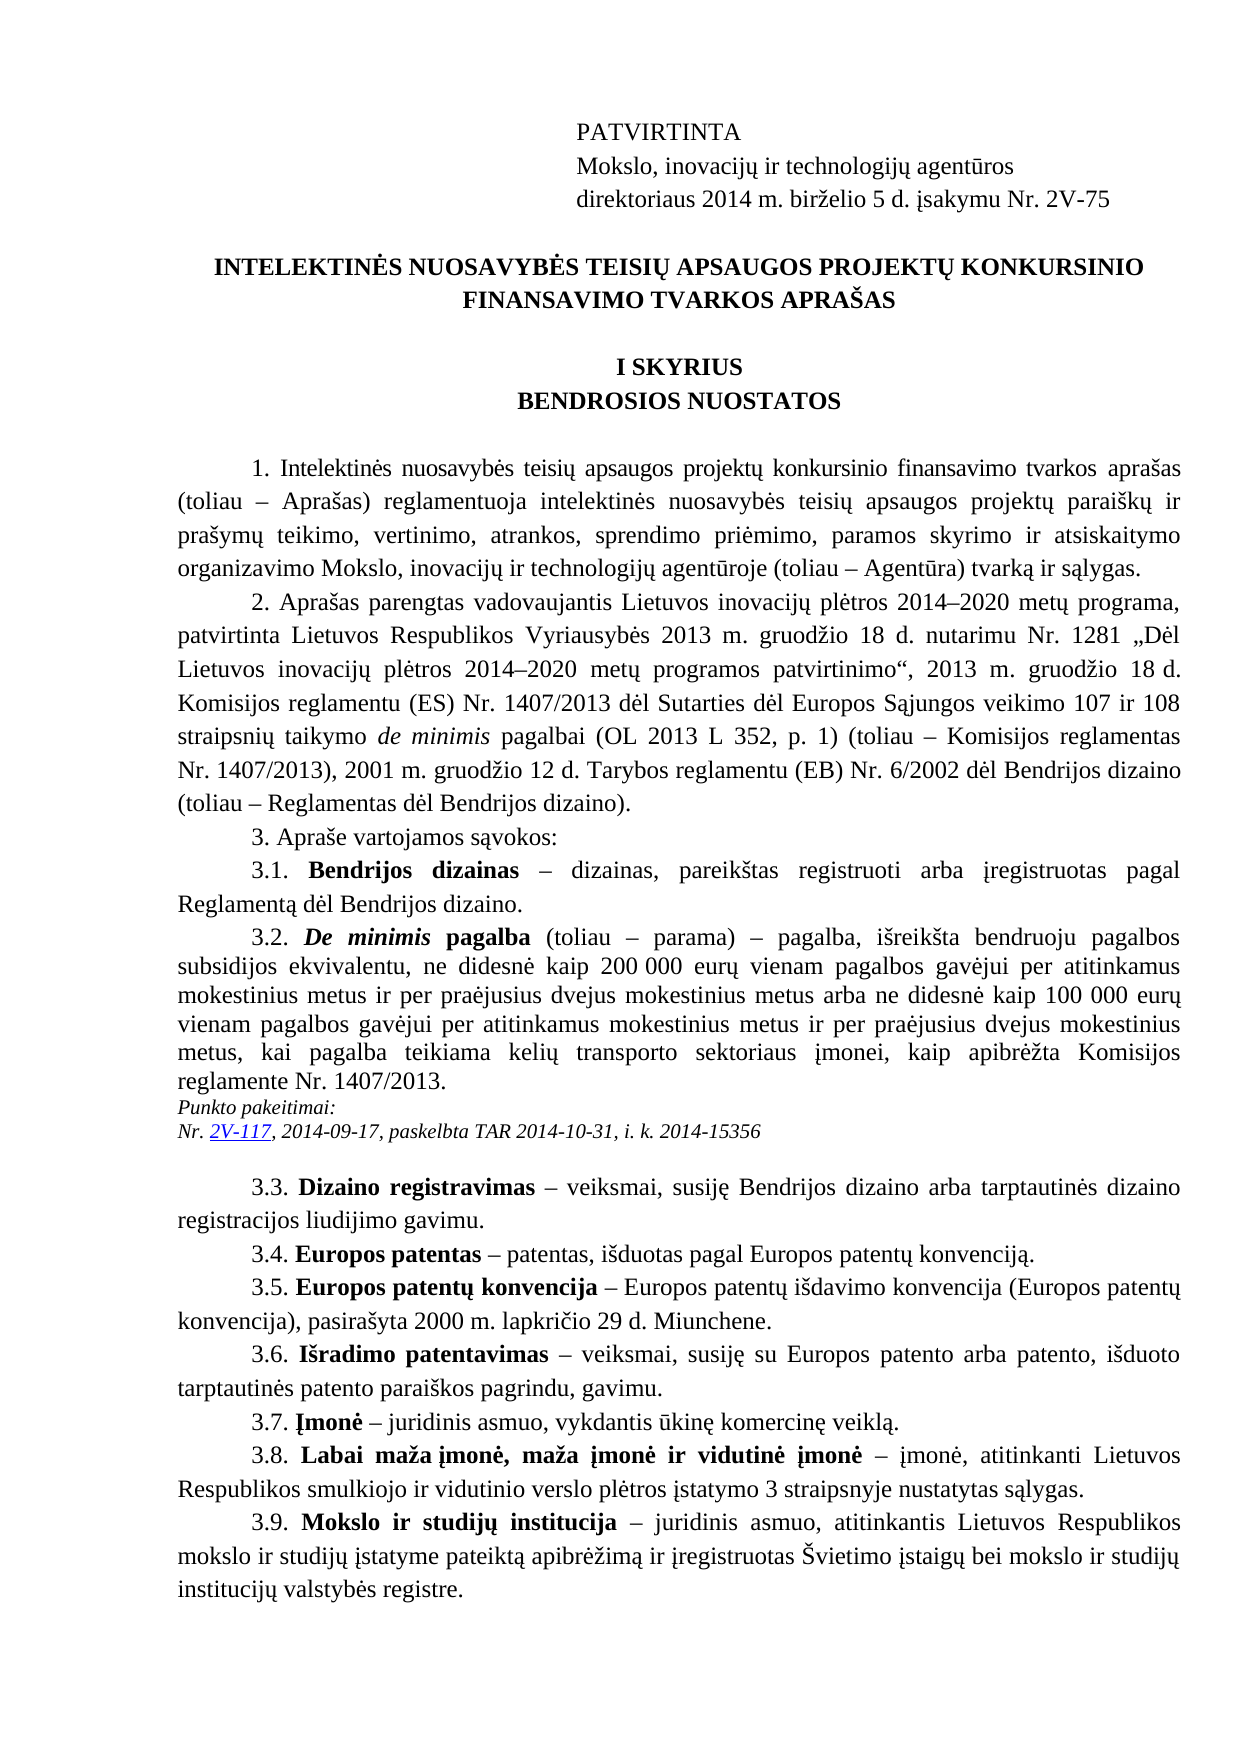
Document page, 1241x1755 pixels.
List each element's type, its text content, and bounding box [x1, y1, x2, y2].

text 2. Aprašas parengtas vadovaujantis Lietuvos inovacijų plėtros 2014–2020 metų programa, patvirtinta Lietuvos Respublikos Vyriausybės 2013 m. gruodžio 18 d. nutarimu Nr. 1281 „Dėl Lietuvos inovacijų plėtros 2014–2020 metų programos patvirtinimo“, 2013 m. gruodžio 18 d. Komisijos reglamentu (ES) Nr. 1407/2013 dėl Sutarties dėl Europos Sąjungos veikimo 107 ir 108 straipsnių taikymo de minimis pagalbai (OL 2013 L 352, p. 1) (toliau – Komisijos reglamentas Nr. 1407/2013), 2001 m. gruodžio 12 d. Tarybos reglamentu (EB) Nr. 6/2002 dėl Bendrijos dizaino (toliau – Reglamentas dėl Bendrijos dizaino). [177, 587, 1181, 817]
text 3. Apraše vartojamos sąvokos: [177, 822, 1181, 851]
text 3.4. Europos patentas – patentas, išduotas pagal Europos patentų konvenciją. [177, 1239, 1181, 1268]
text 3.9. Mokslo ir studijų institucija – juridinis asmuo, atitinkantis Lietuvos Respublikos mokslo ir studijų įstatyme pateiktą apibrėžimą ir įregistruotas Švietimo įstaigų bei mokslo ir studijų institucijų valstybės registre. [177, 1507, 1181, 1603]
text direktoriaus 2014 m. birželio 5 d. įsakymu Nr. 2V-75 [576, 184, 1181, 213]
text 3.3. Dizaino registravimas – veiksmai, susiję Bendrijos dizaino arba tarptautinės dizaino registracijos liudijimo gavimu. [177, 1172, 1181, 1234]
text 3.5. Europos patentų konvencija – Europos patentų išdavimo konvencija (Europos patentų konvencija), pasirašyta 2000 m. lapkričio 29 d. Miunchene. [177, 1272, 1181, 1335]
text 3.6. Išradimo patentavimas – veiksmai, susiję su Europos patento arba patento, išduoto tarptautinės patento paraiškos pagrindu, gavimu. [177, 1339, 1181, 1402]
text 3.2. De minimis pagalba (toliau – parama) – pagalba, išreikšta bendruoju pagalbos subsidijos ekvivalentu, ne didesnė kaip 200 000 eurų vienam pagalbos gavėjui per atitinkamus mokestinius metus ir per praėjusius dvejus mokestinius metus arba ne didesnė kaip 100 000 eurų vienam pagalbos gavėjui per atitinkamus mokestinius metus ir per praėjusius dvejus mokestinius metus, kai pagalba teikiama kelių transporto sektoriaus įmonei, kaip apibrėžta Komisijos reglamente Nr. 1407/2013. [177, 922, 1181, 1095]
text 1. Intelektinės nuosavybės teisių apsaugos projektų konkursinio finansavimo tvarkos aprašas (toliau – Aprašas) reglamentuoja intelektinės nuosavybės teisių apsaugos projektų paraiškų ir prašymų teikimo, vertinimo, atrankos, sprendimo priėmimo, paramos skyrimo ir atsiskaitymo organizavimo Mokslo, inovacijų ir technologijų agentūroje (toliau – Agentūra) tvarką ir sąlygas. [177, 453, 1181, 582]
text Mokslo, inovacijų ir technologijų agentūros [576, 151, 1181, 180]
text 3.1. Bendrijos dizainas – dizainas, pareikštas registruoti arba įregistruotas pagal Reglamentą dėl Bendrijos dizaino. [177, 855, 1181, 918]
text 3.7. Įmonė – juridinis asmuo, vykdantis ūkinę komercinę veiklą. [177, 1407, 1181, 1435]
text Punkto pakeitimai: [177, 1095, 1181, 1119]
text 3.8. Labai maža įmonė, maža įmonė ir vidutinė įmonė – įmonė, atitinkanti Lietuvos Respublikos smulkiojo ir vidutinio verslo plėtros įstatymo 3 straipsnyje nustatytas sąlygas. [177, 1440, 1181, 1502]
text PATVIRTINTA [576, 117, 1181, 146]
text INTELEKTINĖS nuosavybės teisių apsaugos projektų KONKURSINIO finansavimo TVARKOS APRAŠAS [177, 252, 1181, 314]
text I SKYRIUS [177, 352, 1181, 381]
text BENDROSIOS NUOSTATOS [177, 386, 1181, 414]
text Nr. 2V-117, 2014-09-17, paskelbta TAR 2014-10-31, i. k. 2014-15356 [177, 1119, 1181, 1143]
